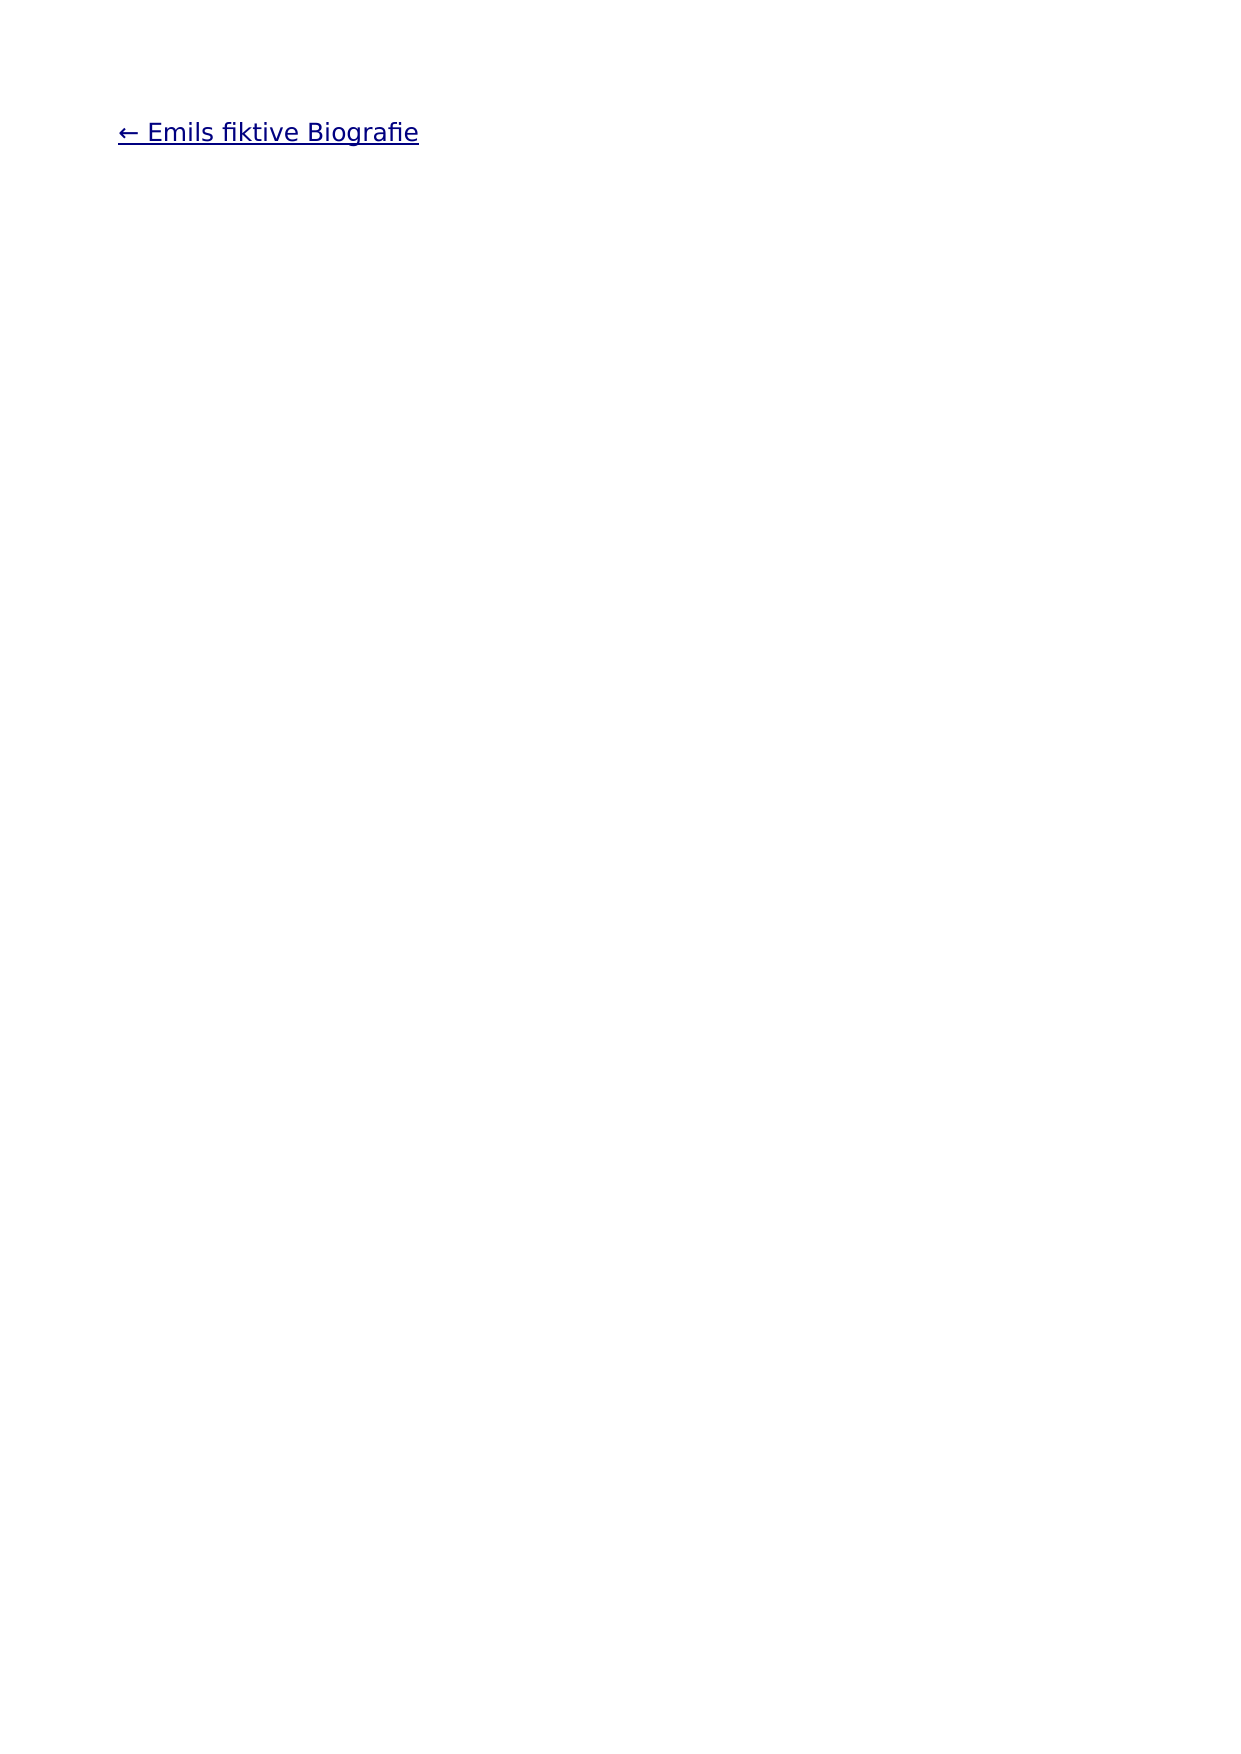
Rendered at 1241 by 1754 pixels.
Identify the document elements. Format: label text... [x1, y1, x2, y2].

text ← Emils fiktive Biografie [118, 118, 1122, 147]
